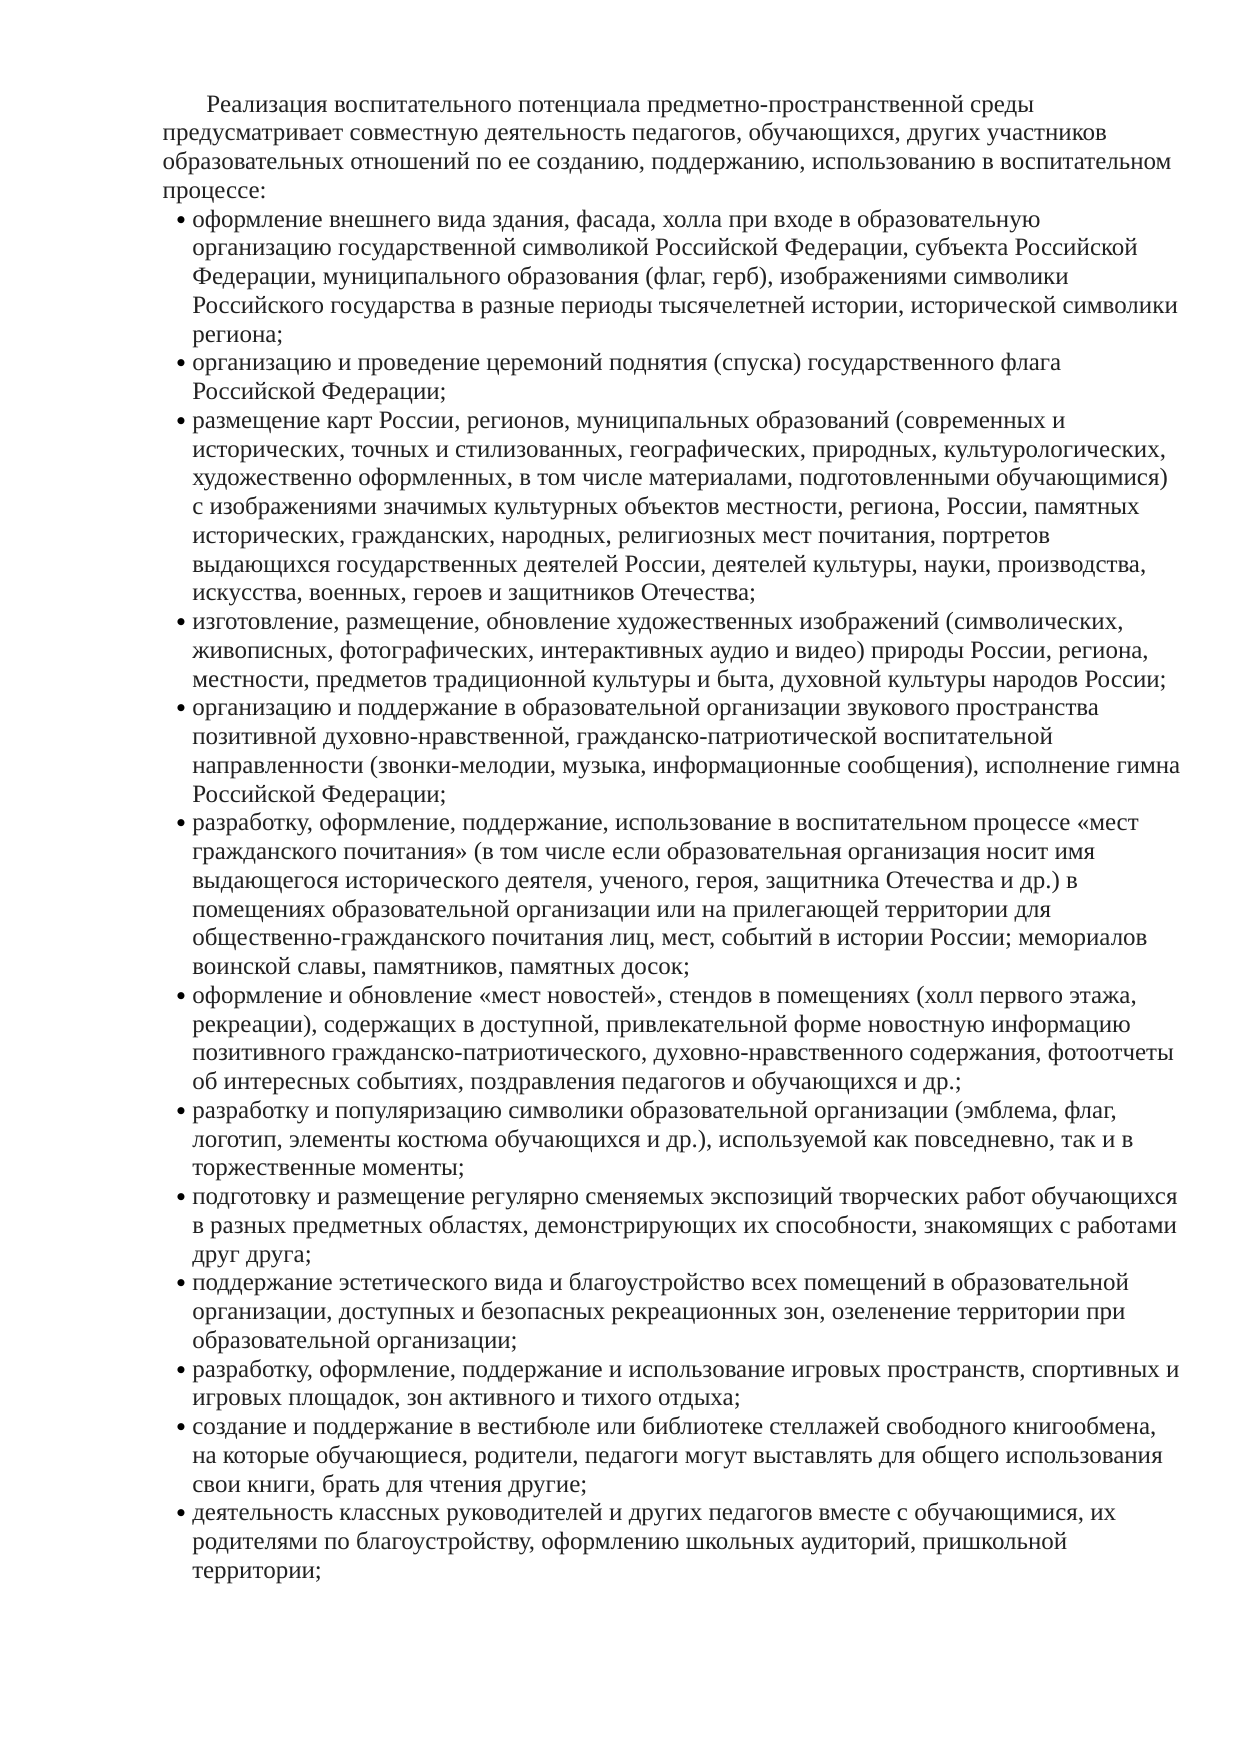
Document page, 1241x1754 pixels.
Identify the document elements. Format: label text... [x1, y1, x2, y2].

list поддержание эстетического вида и благоустройство всех помещений в образовательной организации, доступных и безопасных рекреационных зон, озеленение территории при образовательной организации; [177, 1267, 1181, 1354]
list оформление внешнего вида здания, фасада, холла при входе в образовательную организацию государственной символикой Российской Федерации, субъекта Российской Федерации, муниципального образования (флаг, герб), изображениями символики Российского государства в разные периоды тысячелетней истории, исторической символики региона; [177, 204, 1181, 347]
list изготовление, размещение, обновление художественных изображений (символических, живописных, фотографических, интерактивных аудио и видео) природы России, региона, местности, предметов традиционной культуры и быта, духовной культуры народов России; [177, 606, 1181, 692]
list создание и поддержание в вестибюле или библиотеке стеллажей свободного книгообмена, на которые обучающиеся, родители, педагоги могут выставлять для общего использования свои книги, брать для чтения другие; [177, 1411, 1181, 1497]
list организацию и поддержание в образовательной организации звукового пространства позитивной духовно-нравственной, гражданско-патриотической воспитательной направленности (звонки-мелодии, музыка, информационные сообщения), исполнение гимна Российской Федерации; [177, 692, 1181, 807]
list подготовку и размещение регулярно сменяемых экспозиций творческих работ обучающихся в разных предметных областях, демонстрирующих их способности, знакомящих с работами друг друга; [177, 1181, 1181, 1267]
list разработку, оформление, поддержание и использование игровых пространств, спортивных и игровых площадок, зон активного и тихого отдыха; [177, 1354, 1181, 1411]
list деятельность классных руководителей и других педагогов вместе с обучающимися, их родителями по благоустройству, оформлению школьных аудиторий, пришкольной территории; [177, 1497, 1181, 1584]
text Реализация воспитательного потенциала предметно-пространственной среды предусматривает совместную деятельность педагогов, обучающихся, других участников образовательных отношений по ее созданию, поддержанию, использованию в воспитательном процессе: [162, 89, 1181, 204]
list разработку и популяризацию символики образовательной организации (эмблема, флаг, логотип, элементы костюма обучающихся и др.), используемой как повседневно, так и в торжественные моменты; [177, 1095, 1181, 1181]
list размещение карт России, регионов, муниципальных образований (современных и исторических, точных и стилизованных, географических, природных, культурологических, художественно оформленных, в том числе материалами, подготовленными обучающимися) с изображениями значимых культурных объектов местности, региона, России, памятных исторических, гражданских, народных, религиозных мест почитания, портретов выдающихся государственных деятелей России, деятелей культуры, науки, производства, искусства, военных, героев и защитников Отечества; [177, 405, 1181, 606]
list разработку, оформление, поддержание, использование в воспитательном процессе «мест гражданского почитания» (в том числе если образовательная организация носит имя выдающегося исторического деятеля, ученого, героя, защитника Отечества и др.) в помещениях образовательной организации или на прилегающей территории для общественно-гражданского почитания лиц, мест, событий в истории России; мемориалов воинской славы, памятников, памятных досок; [177, 807, 1181, 980]
list организацию и проведение церемоний поднятия (спуска) государственного флага Российской Федерации; [177, 347, 1181, 405]
list оформление и обновление «мест новостей», стендов в помещениях (холл первого этажа, рекреации), содержащих в доступной, привлекательной форме новостную информацию позитивного гражданско-патриотического, духовно-нравственного содержания, фотоотчеты об интересных событиях, поздравления педагогов и обучающихся и др.; [177, 980, 1181, 1095]
